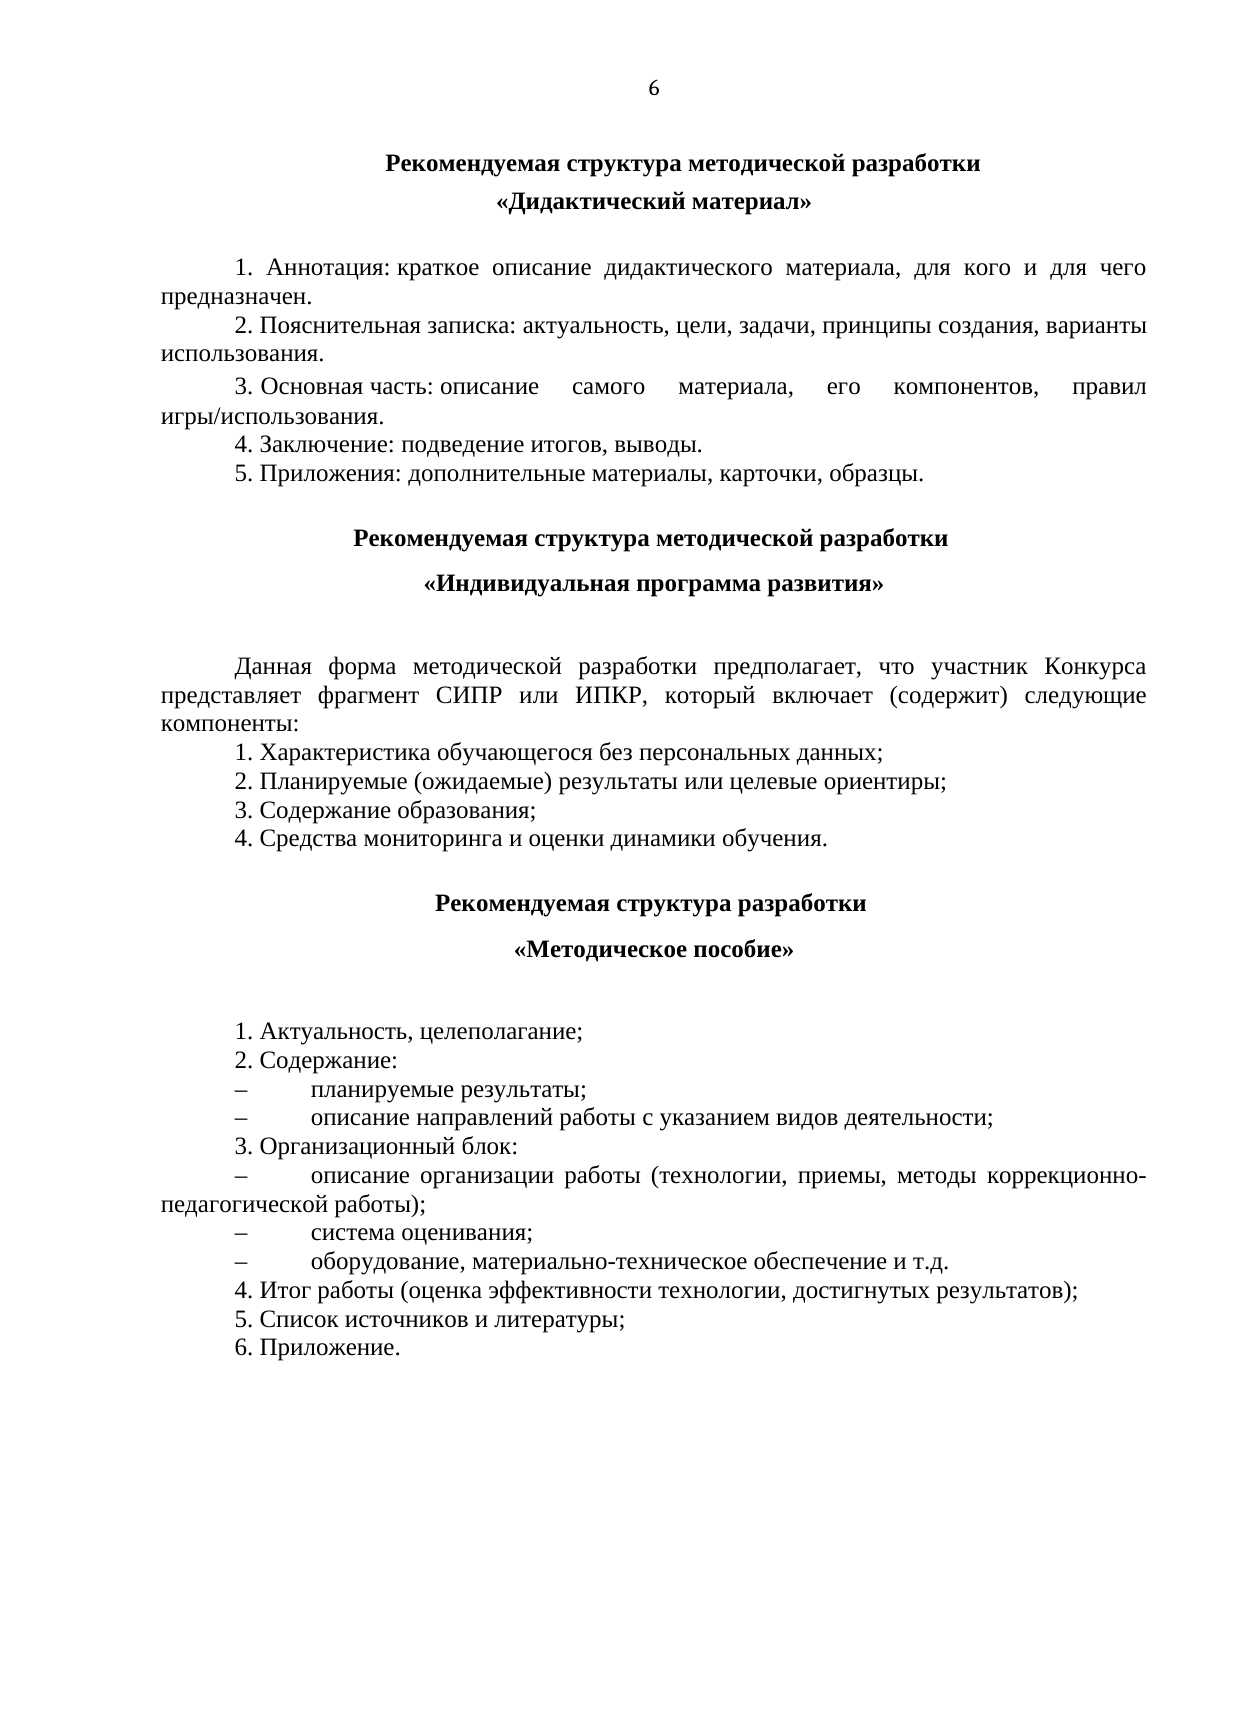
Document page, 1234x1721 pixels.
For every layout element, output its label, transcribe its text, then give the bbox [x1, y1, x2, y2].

text Рекомендуемая структура методической разработки [161, 150, 1131, 177]
list система оценивания; [161, 1217, 1147, 1246]
text 3. Основная часть: описание самого материала, его компонентов, правил игры/использования. [161, 367, 1147, 429]
text Данная форма методической разработки предполагает, что участник Конкурса представляет фрагмент СИПР или ИПКР, который включает (содержит) следующие компоненты: [161, 651, 1147, 737]
list планируемые результаты; [161, 1074, 1147, 1102]
text «Методическое пособие» [161, 934, 1147, 962]
text 4. Итог работы (оценка эффективности технологии, достигнутых результатов); [234, 1275, 1147, 1304]
list описание организации работы (технологии, приемы, методы коррекционно-педагогической работы); [161, 1160, 1147, 1217]
text 5. Список источников и литературы; [234, 1304, 1147, 1332]
text «Индивидуальная программа развития» [161, 568, 1147, 597]
text 3. Организационный блок: [161, 1131, 1147, 1160]
text 1. Характеристика обучающегося без персональных данных; [161, 737, 1147, 766]
list оборудование, материально-техническое обеспечение и т.д. [161, 1246, 1147, 1275]
text 2. Содержание: [234, 1045, 1147, 1074]
text 4. Средства мониторинга и оценки динамики обучения. [161, 823, 1147, 852]
text 1. Актуальность, целеполагание; [234, 1016, 1147, 1045]
text Рекомендуемая структура разработки [161, 888, 1147, 917]
text 3. Содержание образования; [161, 795, 1147, 823]
text 5. Приложения: дополнительные материалы, карточки, образцы. [161, 458, 1147, 487]
text Рекомендуемая структура методической разработки [161, 523, 1147, 552]
text 6. Приложение. [234, 1332, 1147, 1361]
text 4. Заключение: подведение итогов, выводы. [161, 429, 1147, 458]
text 2. Планируемые (ожидаемые) результаты или целевые ориентиры; [161, 766, 1147, 795]
text 1. Аннотация: краткое описание дидактического материала, для кого и для чего предназначен. [161, 252, 1147, 310]
list описание направлений работы с указанием видов деятельности; [161, 1102, 1147, 1131]
text 2. Пояснительная записка: актуальность, цели, задачи, принципы создания, варианты использования. [161, 310, 1147, 367]
text «Дидактический материал» [161, 186, 1147, 215]
